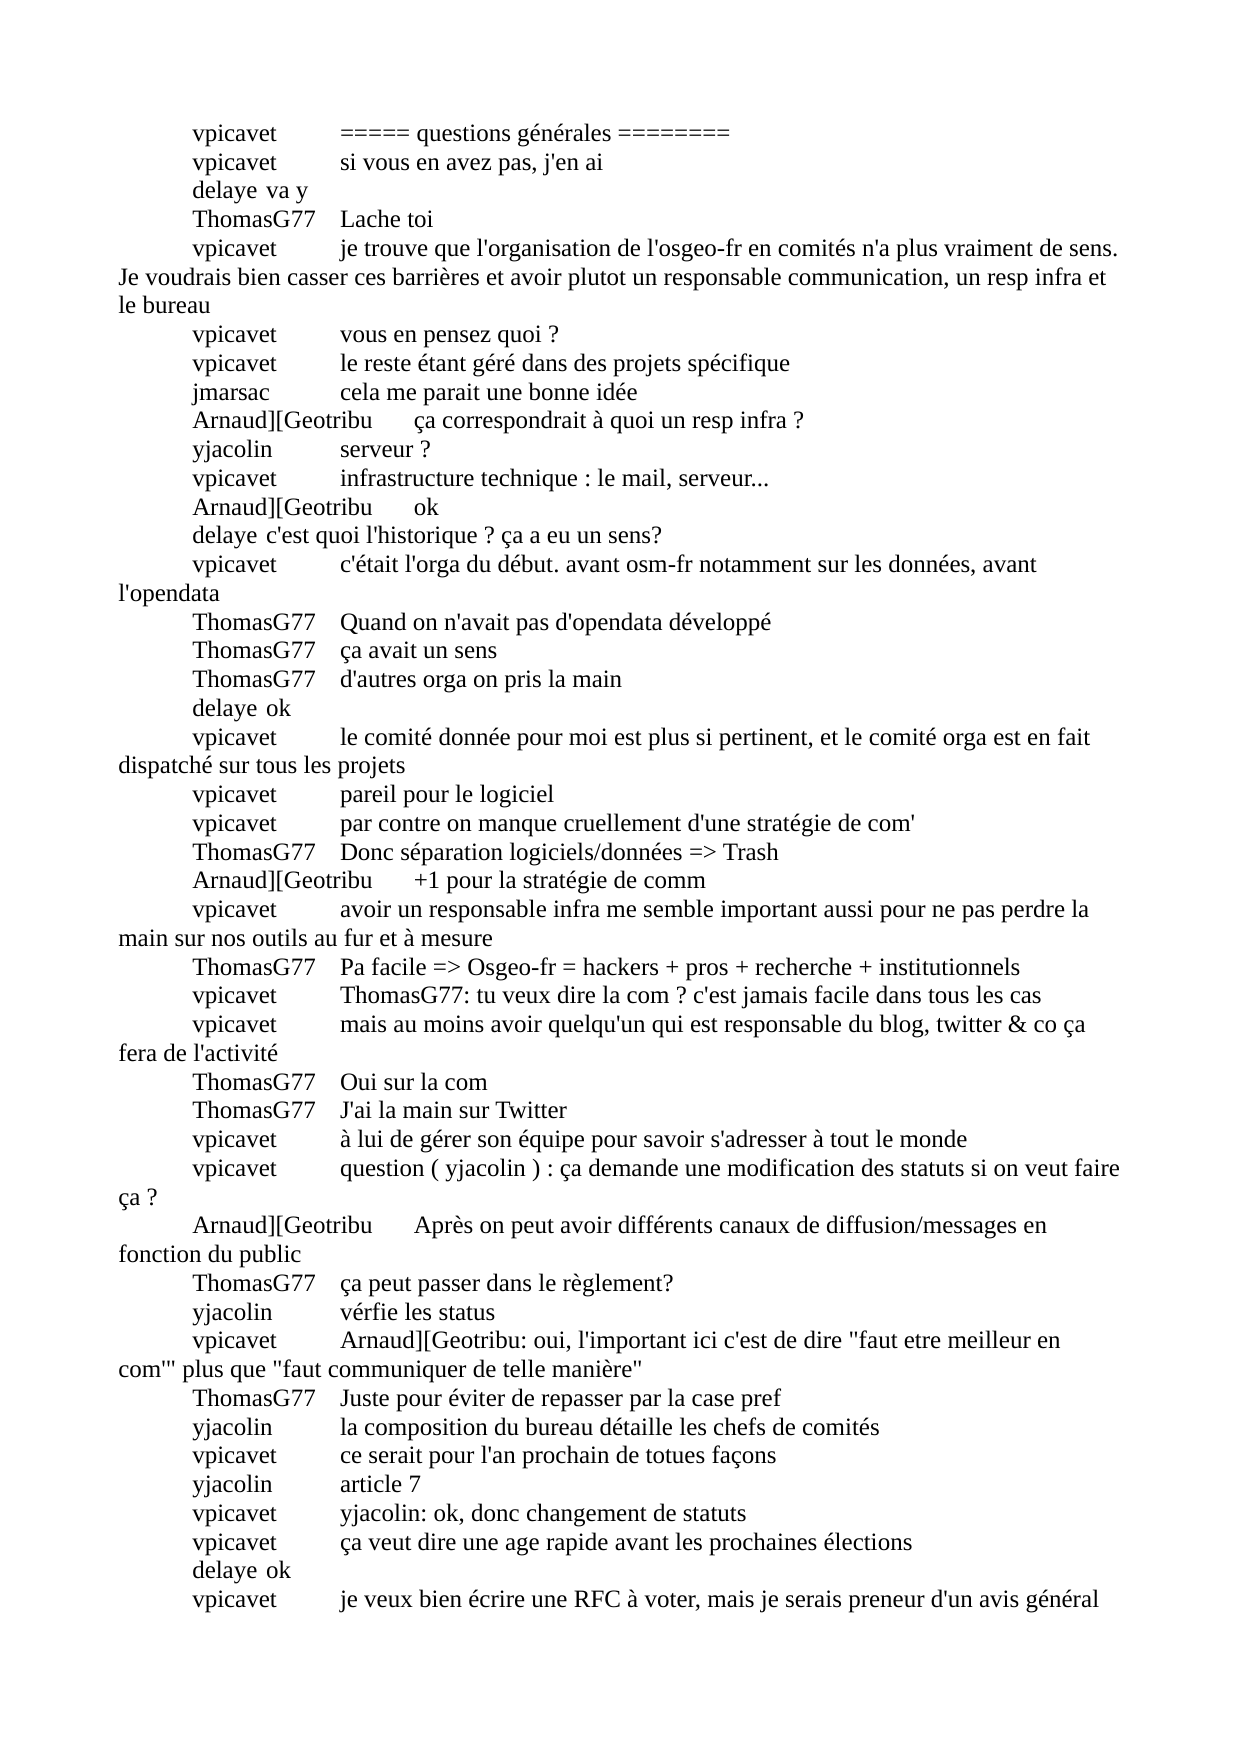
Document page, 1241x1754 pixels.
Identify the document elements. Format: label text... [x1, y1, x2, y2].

text vpicavet Arnaud][Geotribu: oui, l'important ici c'est de dire "faut etre meilleur en com'" plus que "faut communiquer de telle manière" [118, 1326, 1122, 1383]
text ThomasG77 Oui sur la com [118, 1067, 1122, 1096]
text vpicavet ===== questions générales ======== [118, 118, 1122, 147]
text ThomasG77 d'autres orga on pris la main [118, 664, 1122, 693]
text delaye ok [118, 693, 1122, 722]
text Arnaud][Geotribu ça correspondrait à quoi un resp infra ? [118, 406, 1122, 434]
text vpicavet si vous en avez pas, j'en ai [118, 147, 1122, 176]
text vpicavet avoir un responsable infra me semble important aussi pour ne pas perdre la main sur nos outils au fur et à mesure [118, 894, 1122, 952]
text ThomasG77 ça avait un sens [118, 636, 1122, 664]
text delaye c'est quoi l'historique ? ça a eu un sens? [118, 521, 1122, 549]
text ThomasG77 J'ai la main sur Twitter [118, 1096, 1122, 1124]
text vpicavet ThomasG77: tu veux dire la com ? c'est jamais facile dans tous les cas [118, 981, 1122, 1009]
text vpicavet je veux bien écrire une RFC à voter, mais je serais preneur d'un avis général [118, 1584, 1122, 1613]
text delaye ok [118, 1556, 1122, 1584]
text Arnaud][Geotribu Après on peut avoir différents canaux de diffusion/messages en fonction du public [118, 1211, 1122, 1268]
text jmarsac cela me parait une bonne idée [118, 377, 1122, 406]
text Arnaud][Geotribu +1 pour la stratégie de comm [118, 866, 1122, 894]
text vpicavet yjacolin: ok, donc changement de statuts [118, 1498, 1122, 1527]
text ThomasG77 Juste pour éviter de repasser par la case pref [118, 1383, 1122, 1412]
text vpicavet par contre on manque cruellement d'une stratégie de com' [118, 808, 1122, 837]
text vpicavet question ( yjacolin ) : ça demande une modification des statuts si on veut faire ça ? [118, 1153, 1122, 1211]
text yjacolin vérfie les status [118, 1297, 1122, 1326]
text vpicavet vous en pensez quoi ? [118, 319, 1122, 348]
text vpicavet c'était l'orga du début. avant osm-fr notamment sur les données, avant l'opendata [118, 549, 1122, 607]
text vpicavet le reste étant géré dans des projets spécifique [118, 348, 1122, 377]
text ThomasG77 Donc séparation logiciels/données => Trash [118, 837, 1122, 866]
text vpicavet ce serait pour l'an prochain de totues façons [118, 1441, 1122, 1469]
text ThomasG77 Pa facile => Osgeo-fr = hackers + pros + recherche + institutionnels [118, 952, 1122, 981]
text yjacolin article 7 [118, 1469, 1122, 1498]
text vpicavet le comité donnée pour moi est plus si pertinent, et le comité orga est en fait dispatché sur tous les projets [118, 722, 1122, 779]
text ThomasG77 Quand on n'avait pas d'opendata développé [118, 607, 1122, 636]
text vpicavet infrastructure technique : le mail, serveur... [118, 463, 1122, 492]
text vpicavet à lui de gérer son équipe pour savoir s'adresser à tout le monde [118, 1124, 1122, 1153]
text vpicavet je trouve que l'organisation de l'osgeo-fr en comités n'a plus vraiment de sens. Je voudrais bien casser ces barrières et avoir plutot un responsable communication, un resp infra et le bureau [118, 233, 1122, 319]
text Arnaud][Geotribu ok [118, 492, 1122, 521]
text yjacolin serveur ? [118, 434, 1122, 463]
text vpicavet ça veut dire une age rapide avant les prochaines élections [118, 1527, 1122, 1556]
text vpicavet mais au moins avoir quelqu'un qui est responsable du blog, twitter & co ça fera de l'activité [118, 1009, 1122, 1067]
text yjacolin la composition du bureau détaille les chefs de comités [118, 1412, 1122, 1441]
text delaye va y [118, 176, 1122, 204]
text vpicavet pareil pour le logiciel [118, 779, 1122, 808]
text ThomasG77 ça peut passer dans le règlement? [118, 1268, 1122, 1297]
text ThomasG77 Lache toi [118, 204, 1122, 233]
